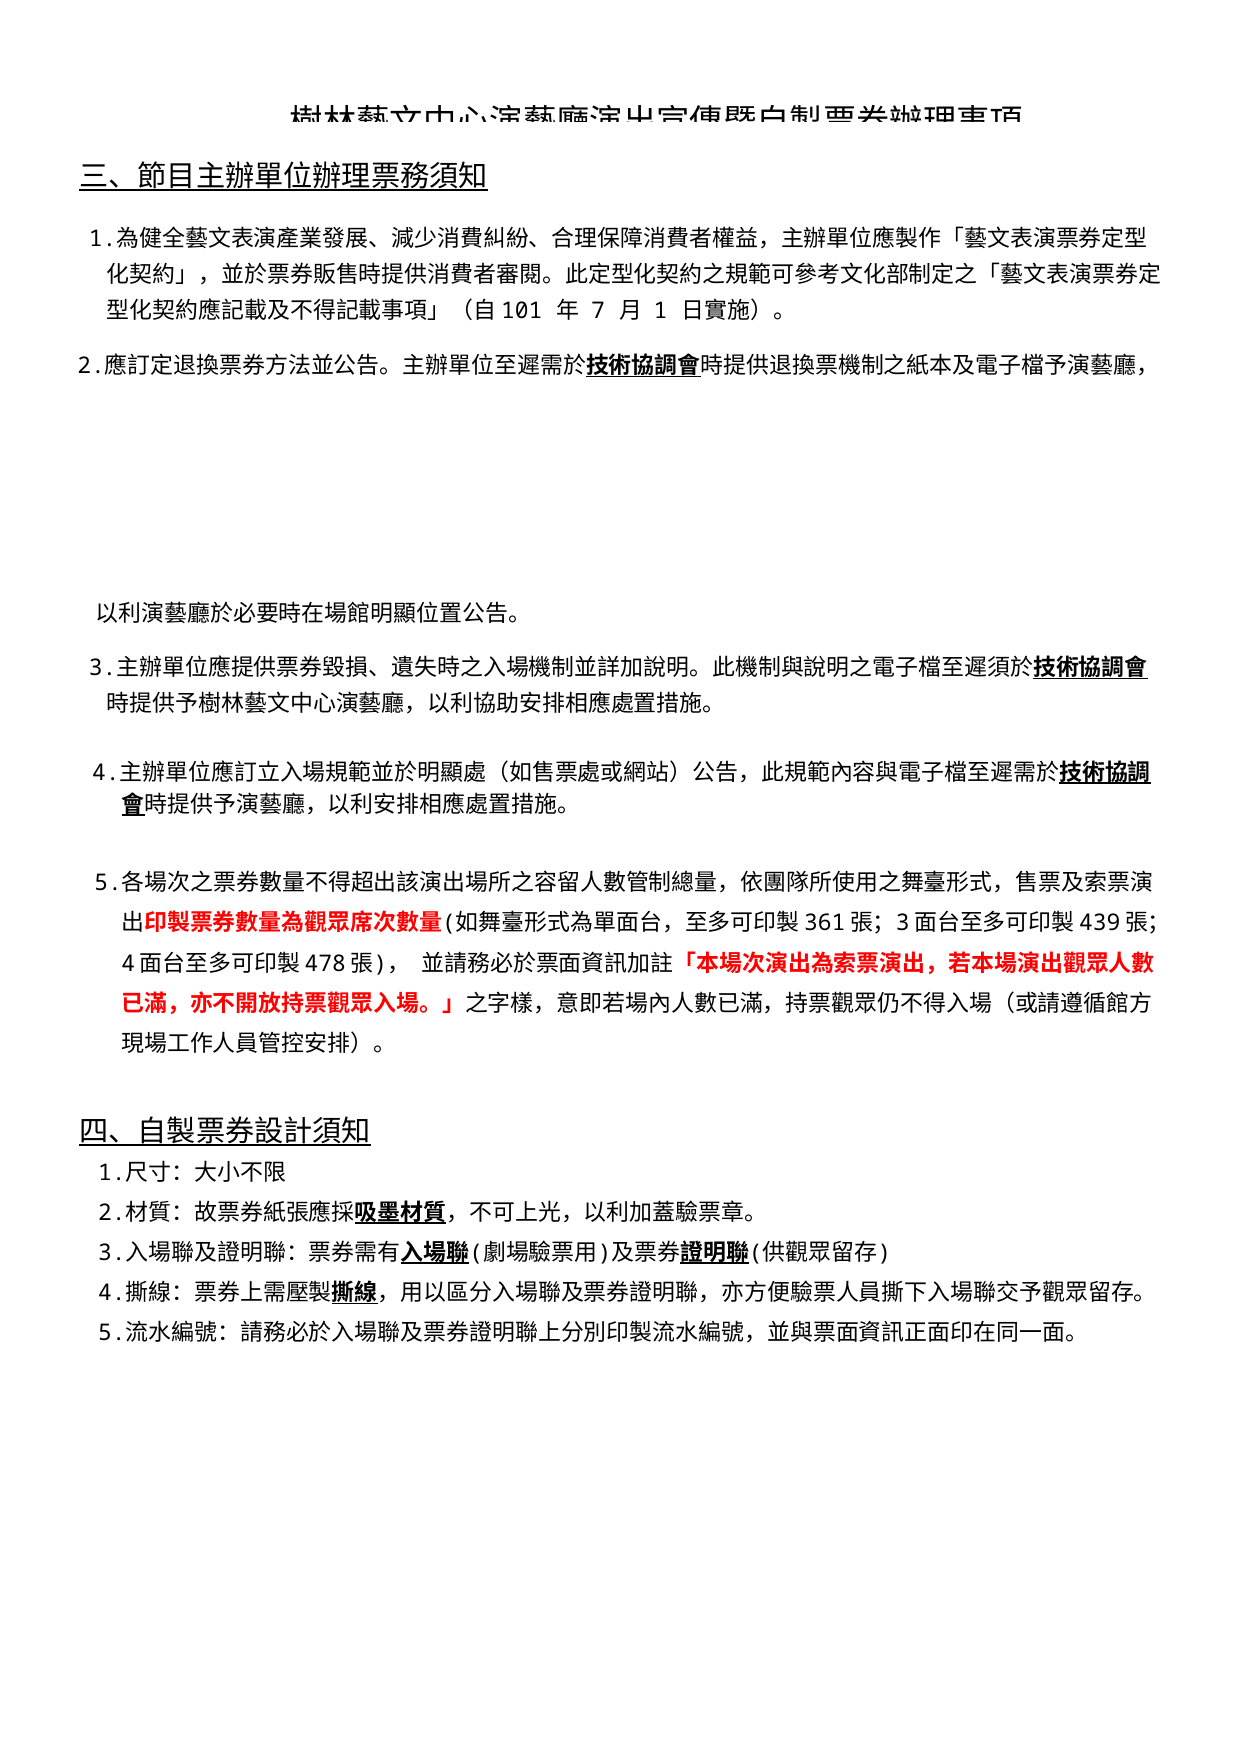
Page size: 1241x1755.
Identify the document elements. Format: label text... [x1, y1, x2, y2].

text 1.為健全藝文表演產業發展、減少消費糾紛、合理保障消費者權益，主辦單位應製作「藝文表演票券定型化契約」，並於票券販售時提供消費者審閱。此定型化契約之規範可參考文化部制定之「藝文表演票券定型化契約應記載及不得記載事項」（自101 年 7 月 1 日實施）。 [89, 219, 1163, 325]
text 2.應訂定退換票券方法並公告。主辦單位至遲需於技術協調會時提供退換票機制之紙本及電子檔予演藝廳，以利演藝廳於必要時在場館明顯位置公告。 [77, 347, 1163, 628]
text 2.材質：故票券紙張應採吸墨材質，不可上光，以利加蓋驗票章。 [98, 1188, 1163, 1228]
text 4.撕線：票券上需壓製撕線，用以區分入場聯及票券證明聯，亦方便驗票人員撕下入場聯交予觀眾留存。 [98, 1268, 1163, 1309]
text 4.主辦單位應訂立入場規範並於明顯處（如售票處或網站）公告，此規範內容與電子檔至遲需於技術協調會時提供予演藝廳，以利安排相應處置措施。 [92, 755, 1163, 818]
text 5.流水編號：請務必於入場聯及票券證明聯上分別印製流水編號，並與票面資訊正面印在同一面。 [98, 1309, 1163, 1349]
text 3.入場聯及證明聯：票券需有入場聯(劇場驗票用)及票券證明聯(供觀眾留存) [98, 1228, 1163, 1268]
text 三、節目主辦單位辦理票務須知 [79, 160, 1163, 193]
text 四、自製票券設計須知 [79, 1115, 1163, 1148]
text 1.尺寸：大小不限 [98, 1148, 1163, 1188]
text 3.主辦單位應提供票券毀損、遺失時之入場機制並詳加說明。此機制與說明之電子檔至遲須於技術協調會時提供予樹林藝文中心演藝廳，以利協助安排相應處置措施。 [89, 649, 1163, 718]
text 5.各場次之票券數量不得超出該演出場所之容留人數管制總量，依團隊所使用之舞臺形式，售票及索票演出印製票券數量為觀眾席次數量(如舞臺形式為單面台，至多可印製361張；3面台至多可印製439張；4面台至多可印製478張)， 並請務必於票面資訊加註「本場次演出為索票演出，若本場演出觀眾人數已滿，亦不開放持票觀眾入場。」之字樣，意即若場內人數已滿，持票觀眾仍不得入場（或請遵循館方現場工作人員管控安排）。 [80, 858, 1163, 1059]
